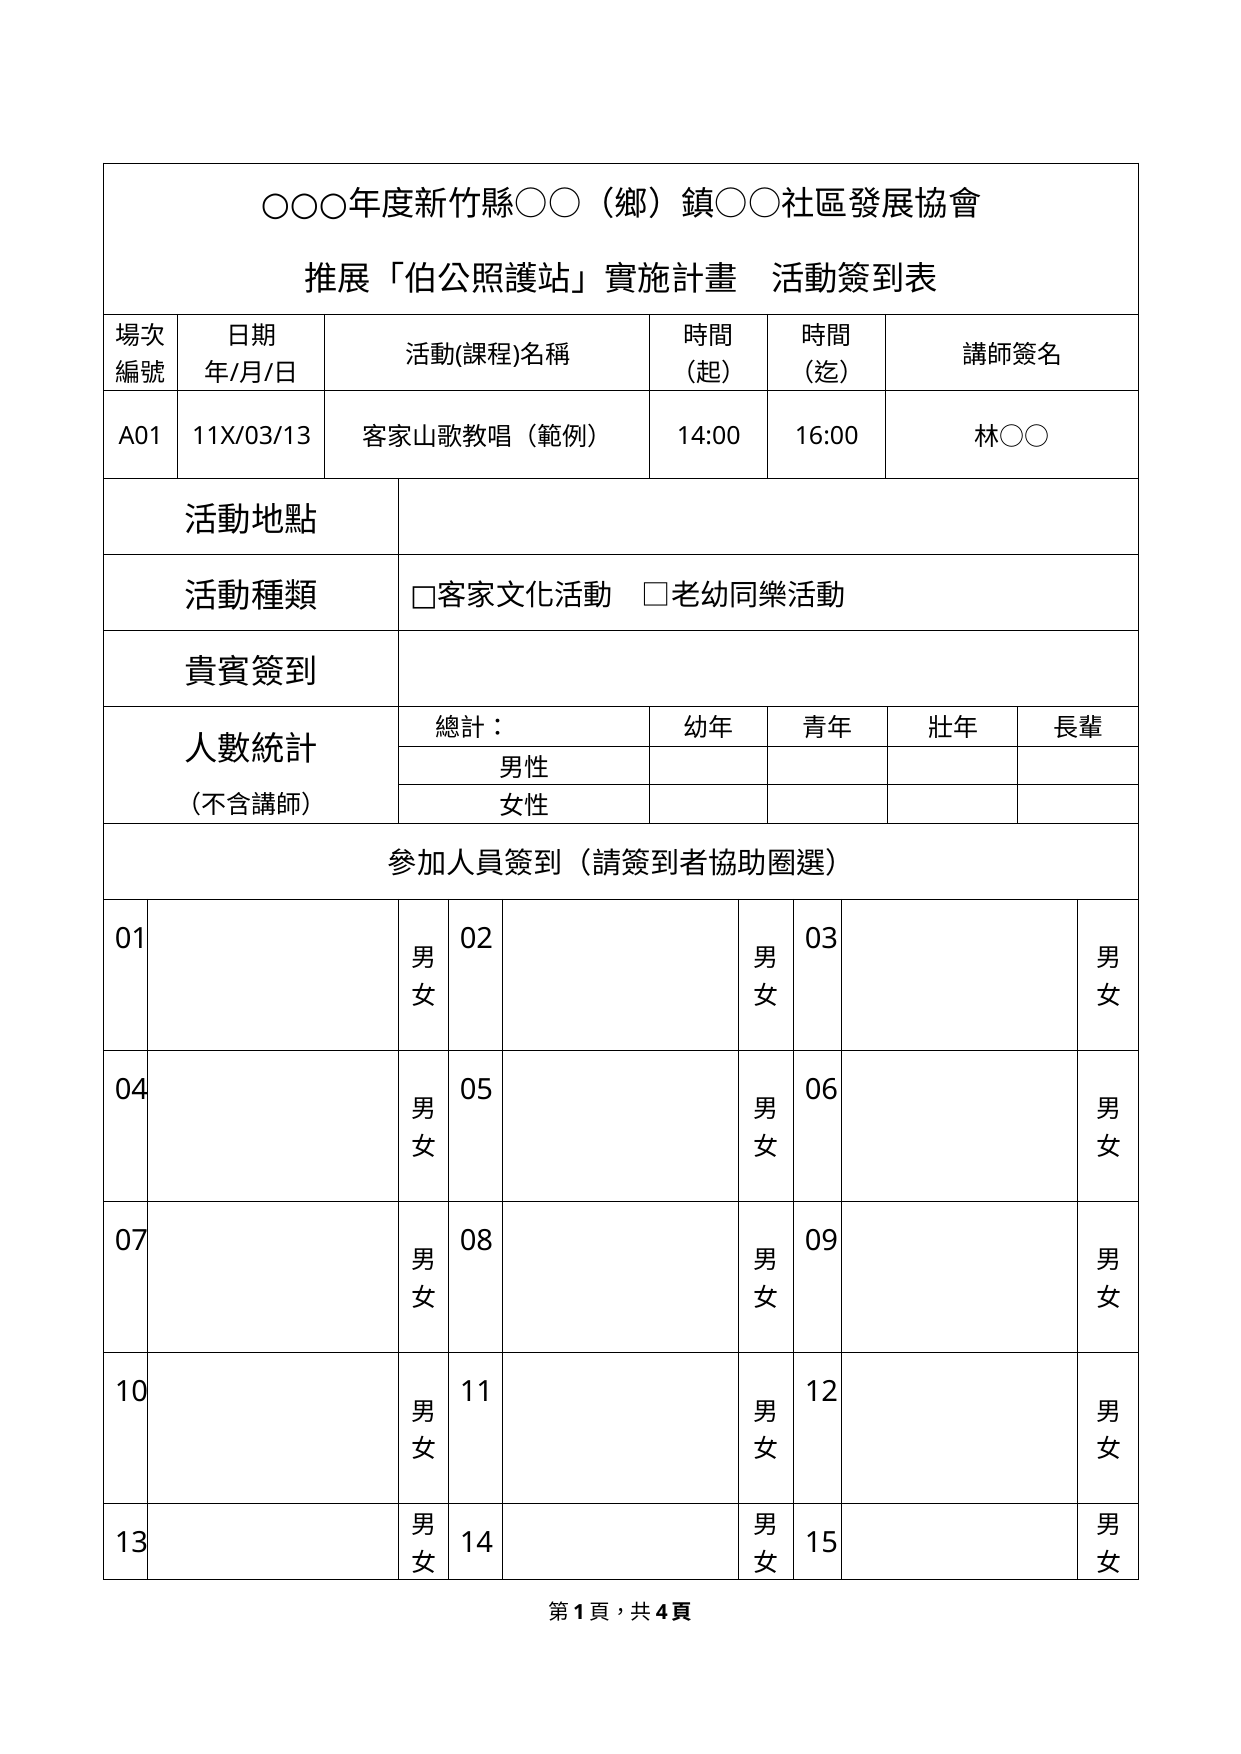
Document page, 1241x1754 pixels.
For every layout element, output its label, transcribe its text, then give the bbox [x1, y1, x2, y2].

table_cell 活動種類 [104, 555, 398, 630]
table_cell [104, 1504, 147, 1579]
table_cell 男 女 [399, 1504, 448, 1579]
table_cell [104, 1202, 147, 1352]
table_cell [650, 785, 767, 823]
table_cell 男 女 [739, 1504, 793, 1579]
table_cell 16:00 [768, 391, 885, 478]
table_cell [503, 1202, 738, 1352]
table_cell 長輩 [1018, 707, 1138, 746]
table_cell 男 女 [399, 1051, 448, 1201]
table_cell [794, 1051, 841, 1201]
table_cell 活動地點 [104, 479, 398, 554]
table_cell [768, 785, 887, 823]
table_cell 女性 [399, 785, 649, 823]
table_cell [399, 631, 1138, 706]
table_cell 男 女 [739, 1051, 793, 1201]
table_cell [104, 1353, 147, 1503]
table_cell [104, 900, 147, 1050]
table_cell 14:00 [650, 391, 767, 478]
table_cell [148, 1051, 398, 1201]
table_cell [503, 1353, 738, 1503]
table_cell 林○○ [886, 391, 1138, 478]
table_cell 活動(課程)名稱 [325, 315, 649, 390]
table_cell [449, 1353, 502, 1503]
table_cell 青年 [768, 707, 887, 746]
table_cell [842, 1202, 1077, 1352]
table_cell 場次 編號 [104, 315, 177, 390]
table_cell 幼年 [650, 707, 767, 746]
table_cell [399, 479, 1138, 554]
table_cell 男 女 [1078, 1353, 1138, 1503]
table_cell 男性 [399, 747, 649, 784]
table_cell [134, 1081, 142, 1092]
table_cell [842, 1504, 1077, 1579]
table_cell 講師簽名 [886, 315, 1138, 390]
table_cell 總計： [399, 707, 649, 746]
table_cell 客家山歌教唱（範例） [325, 391, 649, 478]
table_cell [794, 900, 841, 1050]
table_cell 時間 （起） [650, 315, 767, 390]
table_cell [842, 900, 1077, 1050]
table_cell [449, 1202, 502, 1352]
table_cell 男 女 [1078, 1504, 1138, 1579]
table_cell [148, 900, 398, 1050]
table_cell [1018, 747, 1138, 784]
table_cell 壯年 [888, 707, 1017, 746]
table_cell 男 女 [1078, 1202, 1138, 1352]
table_cell 男 女 [1078, 1051, 1138, 1201]
table_cell 11X/03/13 [178, 391, 324, 478]
table_cell 男 女 [399, 900, 448, 1050]
table_cell [449, 1504, 502, 1579]
table_cell [148, 1504, 398, 1579]
table_cell [104, 1051, 147, 1201]
table_cell [842, 1353, 1077, 1503]
table_cell 男 女 [739, 1353, 793, 1503]
table_cell [650, 747, 767, 784]
table_header ○○○年度新竹縣○○（鄉）鎮○○社區發展協會 推展「伯公照護站」實施計畫 活動簽到表 [104, 164, 1138, 314]
table_cell [503, 900, 738, 1050]
table_cell A01 [104, 391, 177, 478]
table_cell 參加人員簽到（請簽到者協助圈選） [104, 824, 1138, 899]
table_cell [148, 1353, 398, 1503]
table_cell [768, 747, 887, 784]
table_cell [1018, 785, 1138, 823]
table_cell 男 女 [739, 900, 793, 1050]
table_cell 人數統計 （不含講師） [104, 707, 398, 823]
table_cell 貴賓簽到 [104, 631, 398, 706]
table_cell □客家文化活動 □老幼同樂活動 [399, 555, 1138, 630]
table_cell 男 女 [739, 1202, 793, 1352]
table_cell [503, 1504, 738, 1579]
table_cell 日期 年/月/日 [178, 315, 324, 390]
table_cell [888, 747, 1017, 784]
table_cell [794, 1202, 841, 1352]
table_cell [842, 1051, 1077, 1201]
table_cell [148, 1202, 398, 1352]
table_cell 時間 （迄） [768, 315, 885, 390]
table_cell 男 女 [399, 1353, 448, 1503]
table_cell [888, 785, 1017, 823]
table_cell [449, 1051, 502, 1201]
table_cell [794, 1353, 841, 1503]
table_cell [794, 1504, 841, 1579]
table_cell 男 女 [1078, 900, 1138, 1050]
table_cell [449, 900, 502, 1050]
table_cell [503, 1051, 738, 1201]
table_cell 男 女 [399, 1202, 448, 1352]
